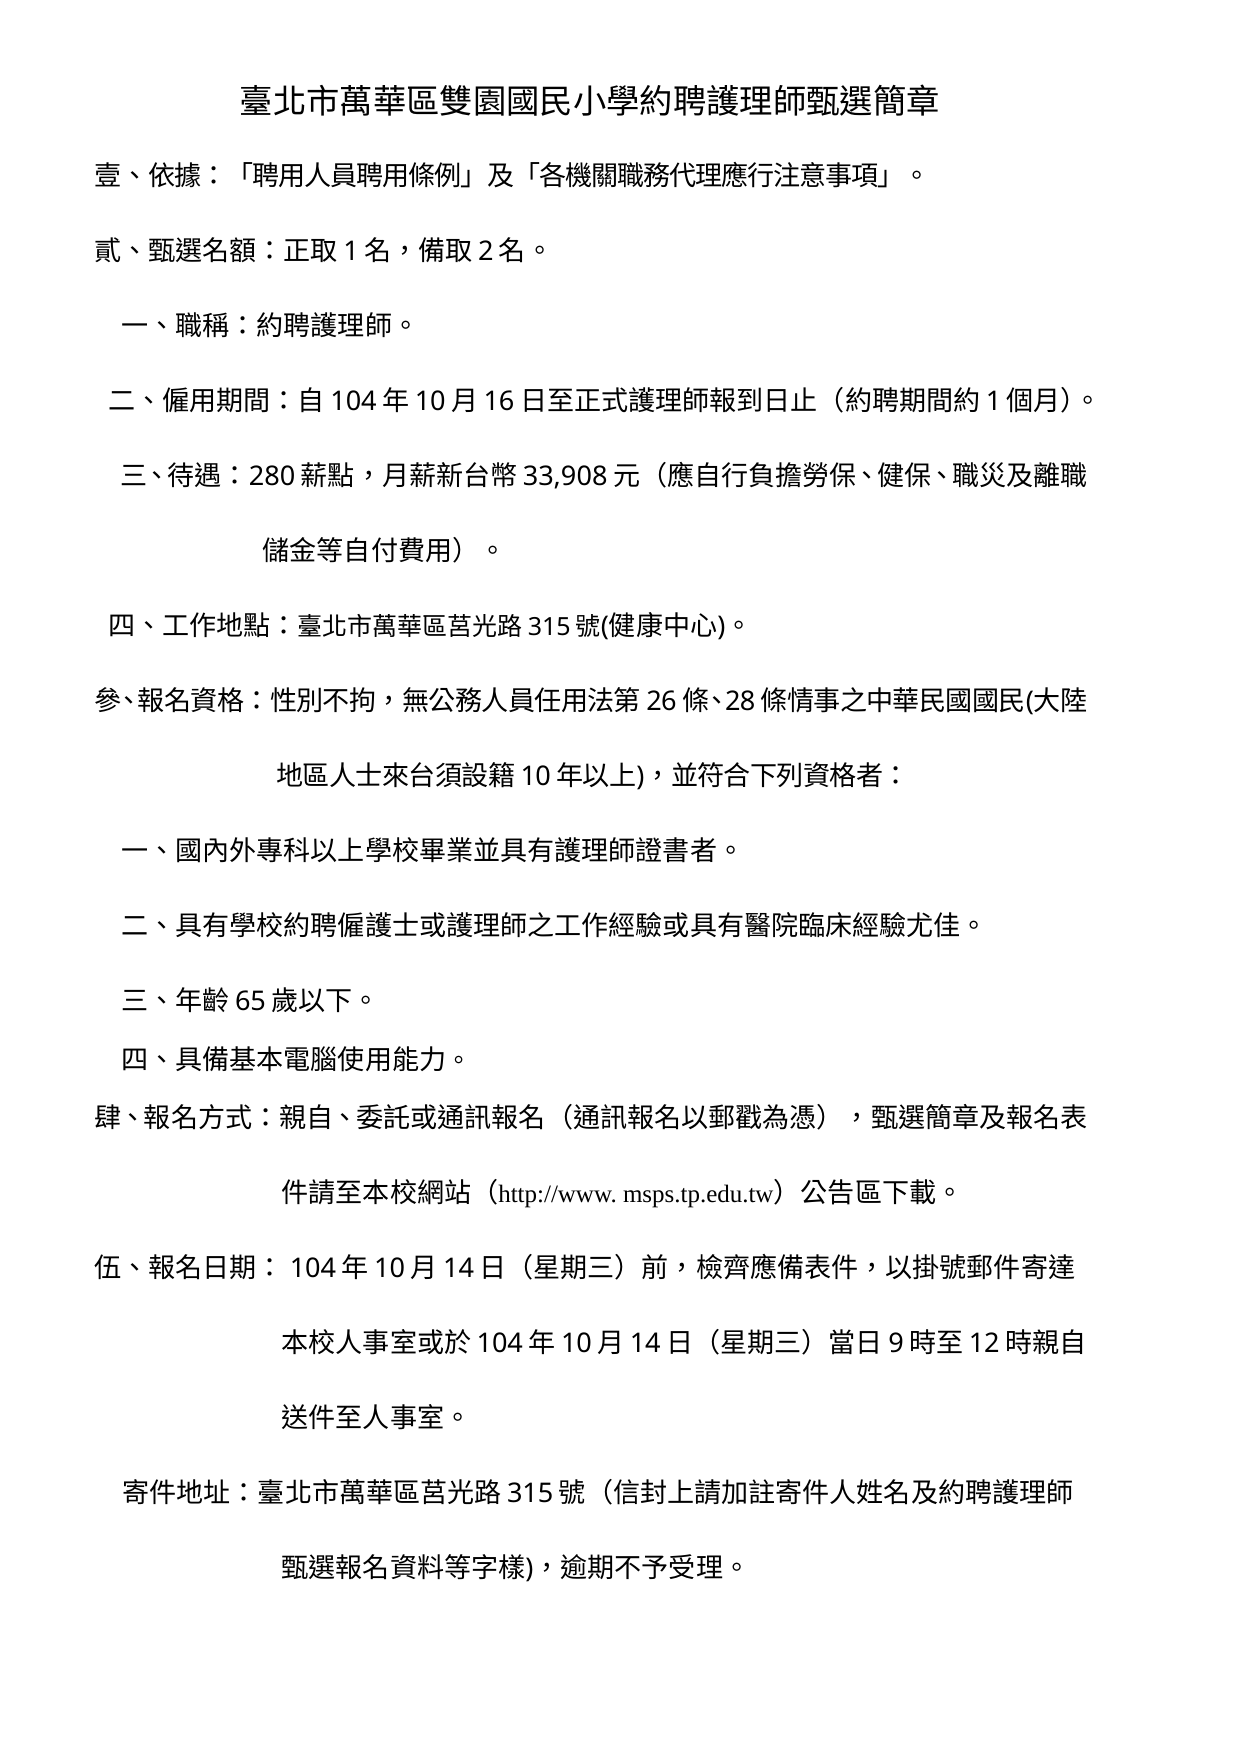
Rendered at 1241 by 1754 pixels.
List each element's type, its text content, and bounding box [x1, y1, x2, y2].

text 臺北市萬華區雙園國民小學約聘護理師甄選簡章 [94, 61, 1087, 136]
text 四、工作地點：臺北市萬華區莒光路315號(健康中心)。 [94, 586, 1087, 661]
text 四、具備基本電腦使用能力。 [94, 1036, 1087, 1078]
text 三、待遇：280薪點，月薪新台幣33,908元（應自行負擔勞保、健保、職災及離職儲金等自付費用）。 [113, 436, 1087, 586]
text 伍、報名日期： 104年10月14日（星期三）前，檢齊應備表件，以掛號郵件寄達本校人事室或於104年10月14日（星期三）當日9時至12時親自送件至人事室。 [94, 1228, 1087, 1453]
text 二、僱用期間：自104年10月16日至正式護理師報到日止（約聘期間約1個月）。 [94, 361, 1087, 436]
text 貳、甄選名額：正取1名，備取2名。 [94, 211, 1087, 286]
text 二、具有學校約聘僱護士或護理師之工作經驗或具有醫院臨床經驗尤佳。 [94, 886, 1087, 961]
text 參、報名資格：性別不拘，無公務人員任用法第26條、28條情事之中華民國國民(大陸地區人士來台須設籍10年以上)，並符合下列資格者： [94, 661, 1087, 811]
text 一、職稱：約聘護理師。 [121, 286, 1087, 361]
text 三、年齡65歲以下。 [94, 961, 1087, 1036]
text 一、國內外專科以上學校畢業並具有護理師證書者。 [94, 811, 1087, 886]
text 肆、報名方式：親自、委託或通訊報名（通訊報名以郵戳為憑），甄選簡章及報名表件請至本校網站（http://www. msps.tp.edu.tw）公告區下載。 [94, 1078, 1087, 1228]
text 壹、依據：「聘用人員聘用條例」及「各機關職務代理應行注意事項」。 [94, 136, 1087, 211]
text 寄件地址：臺北市萬華區莒光路315號（信封上請加註寄件人姓名及約聘護理師甄選報名資料等字樣)，逾期不予受理。 [94, 1453, 1087, 1603]
